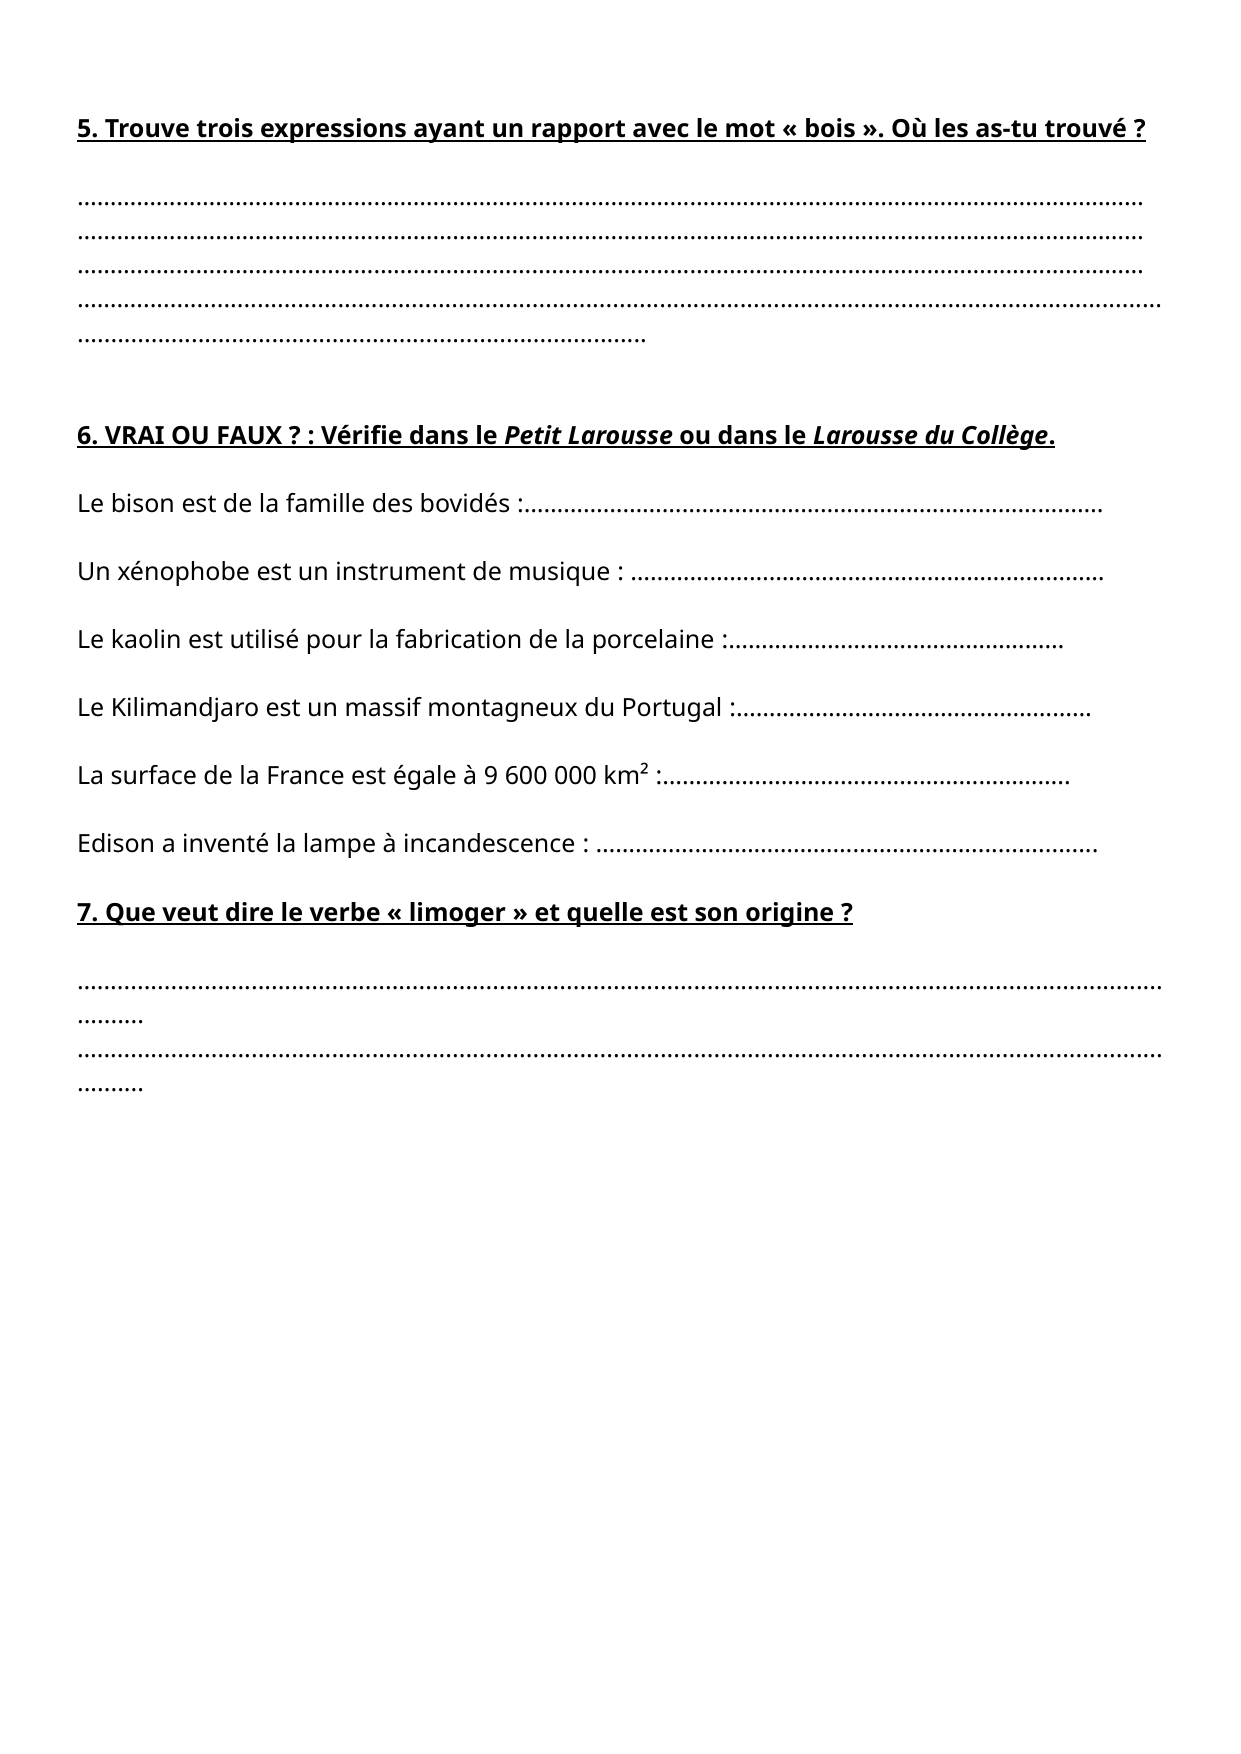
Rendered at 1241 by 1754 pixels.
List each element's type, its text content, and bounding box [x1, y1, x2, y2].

text Le bison est de la famille des bovidés :……………………………………………………………………………. [77, 486, 1163, 519]
text 7. Que veut dire le verbe « limoger » et quelle est son origine ? [77, 894, 1163, 928]
text …......................................................................................................................................................................... [77, 1031, 1163, 1099]
text La surface de la France est égale à 9 600 000 km² :…………………………………………………….. [77, 758, 1163, 792]
text Edison a inventé la lampe à incandescence : …………………………………………………................... [77, 826, 1163, 860]
text ……………………………………………………………………………………………………………………………………………………………………………………………………………………………………………………………………………………………………………………………………………………………………………………………………………………………………………………….............................................................................................................................................................................................................................................. [77, 179, 1163, 349]
text 5. Trouve trois expressions ayant un rapport avec le mot « bois ». Où les as-tu trouvé ? [77, 111, 1163, 145]
text Le kaolin est utilisé pour la fabrication de la porcelaine :…………………………………………… [77, 622, 1163, 656]
text …......................................................................................................................................................................... [77, 962, 1163, 1031]
text Un xénophobe est un instrument de musique : ……………………………………………………………… [77, 554, 1163, 588]
text 6. VRAI OU FAUX ? : Vérifie dans le Petit Larousse ou dans le Larousse du Collège. [77, 417, 1163, 451]
text Le Kilimandjaro est un massif montagneux du Portugal :……………………………………………… [77, 690, 1163, 724]
